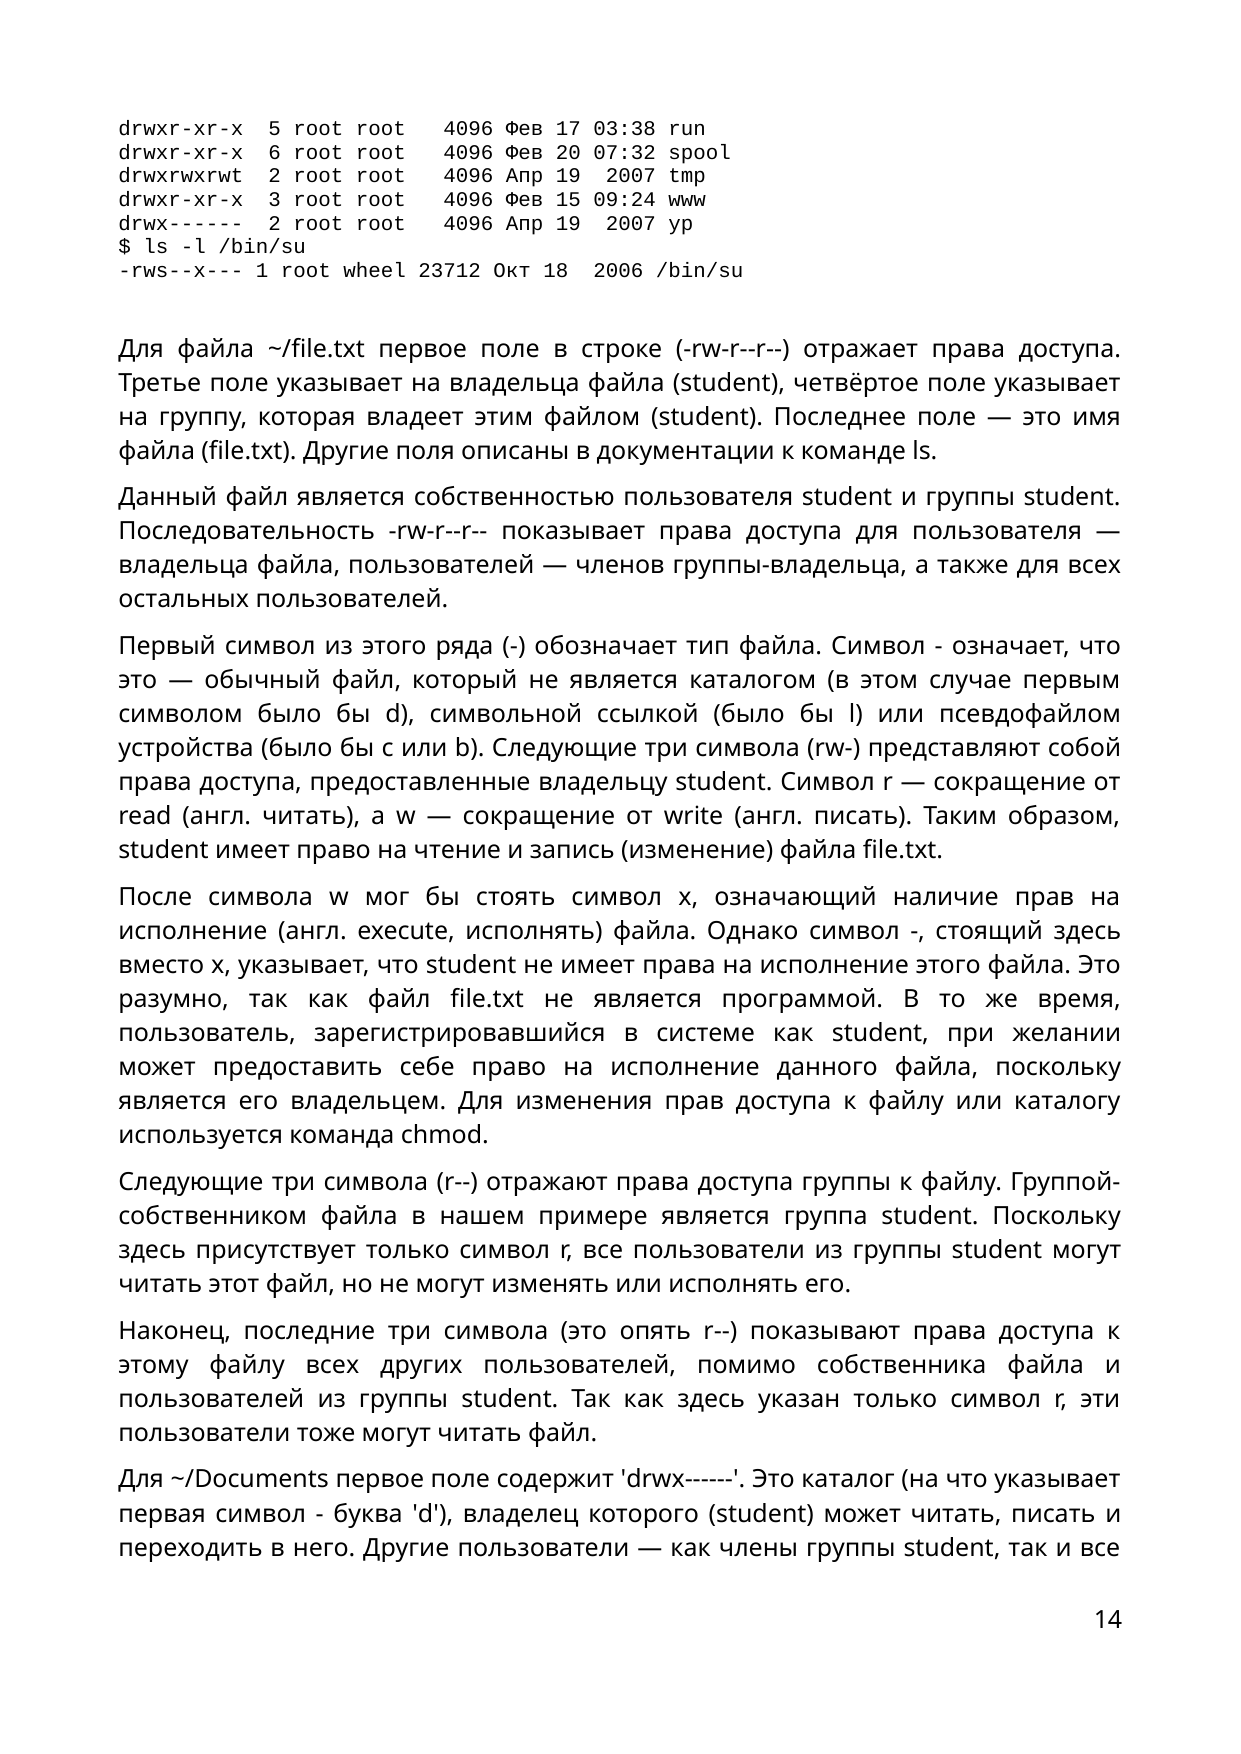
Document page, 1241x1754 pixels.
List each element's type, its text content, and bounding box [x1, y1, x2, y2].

text -rws--x--- 1 root wheel 23712 Окт 18 2006 /bin/su [118, 260, 1122, 284]
text $ ls -l /bin/su [118, 236, 1122, 260]
text drwx------ 2 root root 4096 Апр 19 2007 yp [118, 213, 1122, 236]
text Следующие три символа (r--) отражают права доступа группы к файлу. Группой-собственником файла в нашем примере является группа student. Поскольку здесь присутствует только символ r, все пользователи из группы student могут читать этот файл, но не могут изменять или исполнять его. [118, 1164, 1122, 1300]
text drwxr-xr-x 5 root root 4096 Фев 17 03:38 run [118, 118, 1122, 142]
text Для ~/Documents первое поле содержит 'drwx------'. Это каталог (на что указывает первая символ - буква 'd'), владелец которого (student) может читать, писать и переходить в него. Другие пользователи — как члены группы student, так и все [118, 1461, 1122, 1563]
text Для файла ~/file.txt первое поле в строке (-rw-r--r--) отражает права доступа. Третье поле указывает на владельца файла (student), четвёртое поле указывает на группу, которая владеет этим файлом (student). Последнее поле — это имя файла (file.txt). Другие поля описаны в документации к команде ls. [118, 330, 1122, 466]
text drwxr-xr-x 3 root root 4096 Фев 15 09:24 www [118, 189, 1122, 213]
text Наконец, последние три символа (это опять r--) показывают права доступа к этому файлу всех других пользователей, помимо собственника файла и пользователей из группы student. Так как здесь указан только символ r, эти пользователи тоже могут читать файл. [118, 1312, 1122, 1449]
text drwxr-xr-x 6 root root 4096 Фев 20 07:32 spool [118, 142, 1122, 165]
text Первый символ из этого ряда (-) обозначает тип файла. Символ - означает, что это — обычный файл, который не является каталогом (в этом случае первым символом было бы d), символьной ссылкой (было бы l) или псевдофайлом устройства (было бы c или b). Следующие три символа (rw-) представляют собой права доступа, предоставленные владельцу student. Символ r — сокращение от read (англ. читать), а w — сокращение от write (англ. писать). Таким образом, student имеет право на чтение и запись (изменение) файла file.txt. [118, 628, 1122, 866]
text drwxrwxrwt 2 root root 4096 Апр 19 2007 tmp [118, 165, 1122, 189]
text Данный файл является собственностью пользователя student и группы student. Последовательность -rw-r--r-- показывает права доступа для пользователя — владельца файла, пользователей — членов группы-владельца, а также для всех остальных пользователей. [118, 479, 1122, 615]
text После символа w мог бы стоять символ x, означающий наличие прав на исполнение (англ. execute, исполнять) файла. Однако символ -, стоящий здесь вместо x, указывает, что student не имеет права на исполнение этого файла. Это разумно, так как файл file.txt не является программой. В то же время, пользователь, зарегистрировавшийся в системе как student, при желании может предоставить себе право на исполнение данного файла, поскольку является его владельцем. Для изменения прав доступа к файлу или каталогу используется команда chmod. [118, 879, 1122, 1151]
